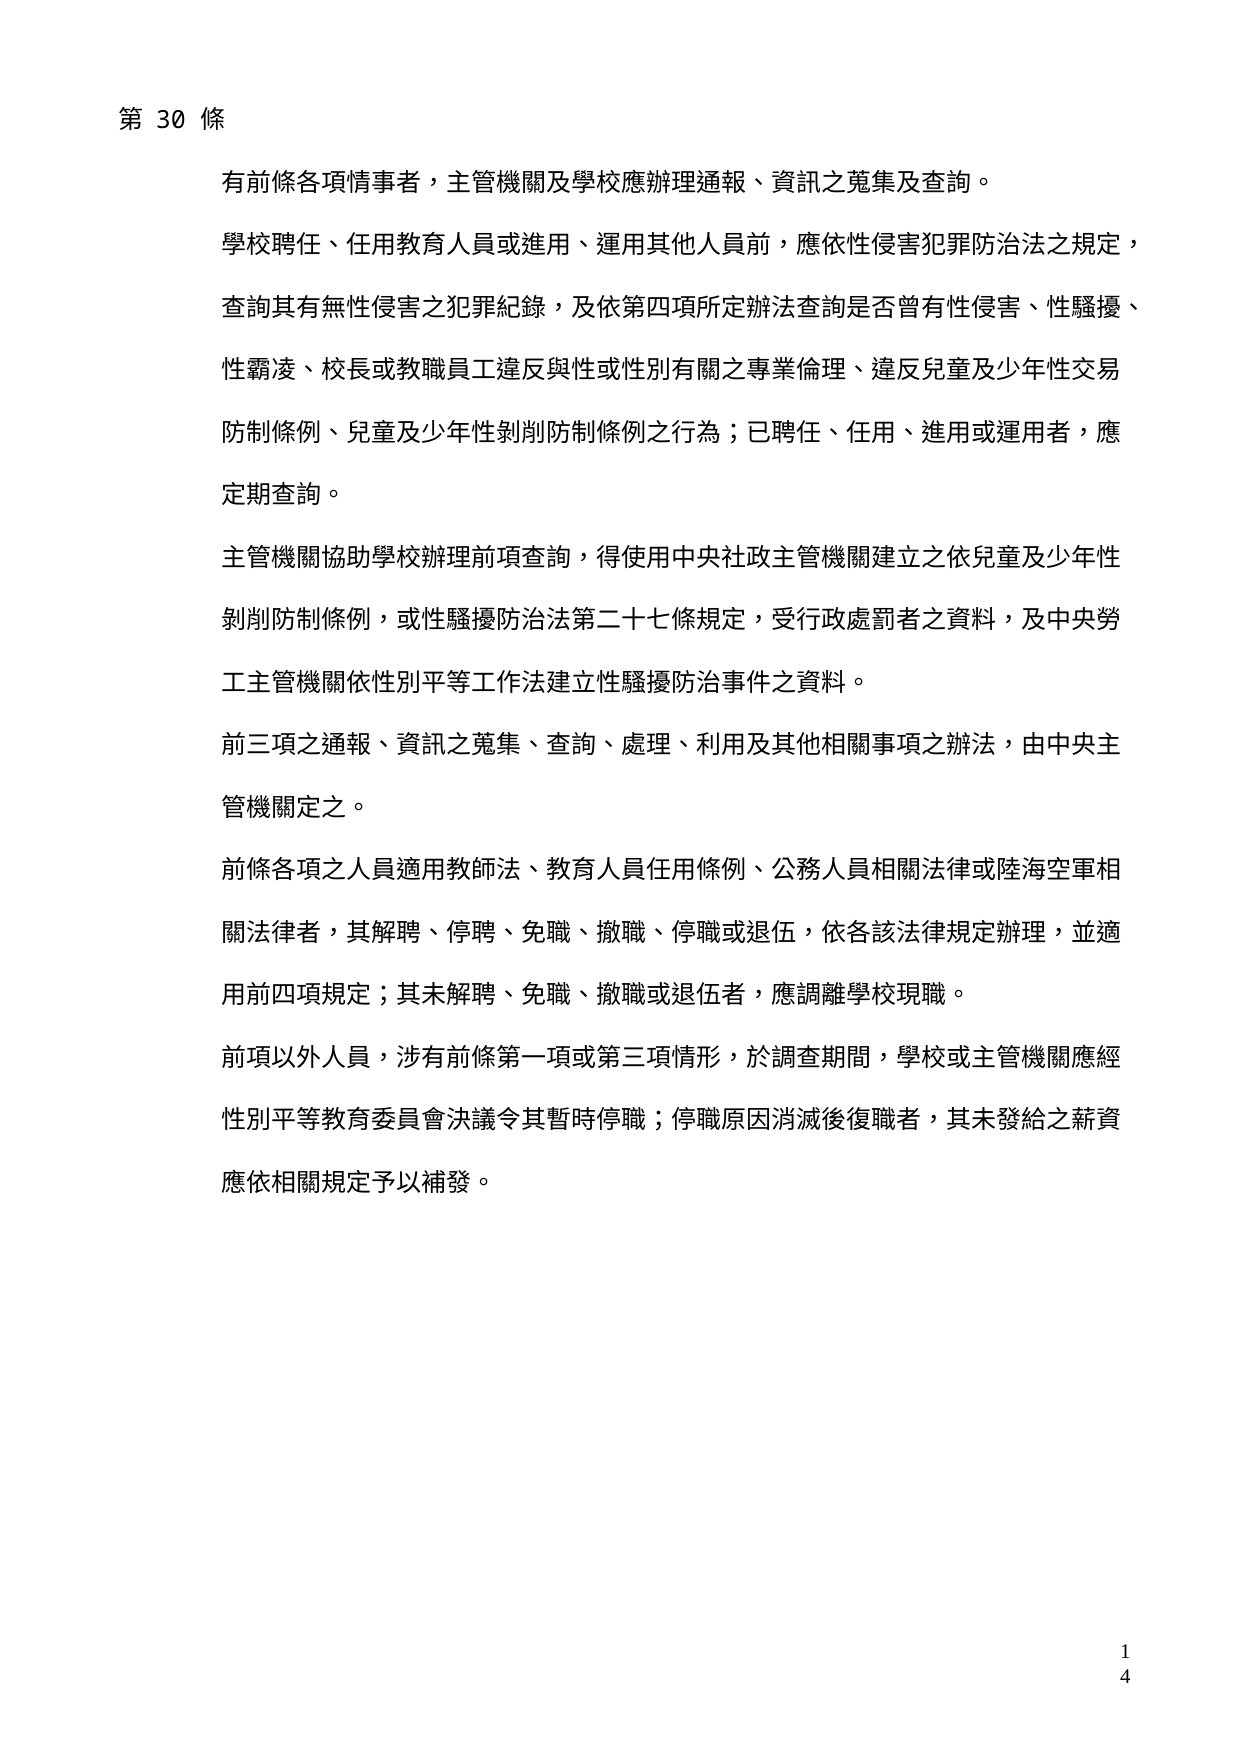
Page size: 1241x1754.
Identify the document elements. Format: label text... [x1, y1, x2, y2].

text 有前條各項情事者，主管機關及學校應辦理通報、資訊之蒐集及查詢。 [221, 138, 1122, 201]
text 前條各項之人員適用教師法、教育人員任用條例、公務人員相關法律或陸海空軍相關法律者，其解聘、停聘、免職、撤職、停職或退伍，依各該法律規定辦理，並適用前四項規定；其未解聘、免職、撤職或退伍者，應調離學校現職。 [221, 826, 1122, 1013]
text 前三項之通報、資訊之蒐集、查詢、處理、利用及其他相關事項之辦法，由中央主管機關定之。 [221, 701, 1122, 826]
text 學校聘任、任用教育人員或進用、運用其他人員前，應依性侵害犯罪防治法之規定，查詢其有無性侵害之犯罪紀錄，及依第四項所定辦法查詢是否曾有性侵害、性騷擾、性霸凌、校長或教職員工違反與性或性別有關之專業倫理、違反兒童及少年性交易防制條例、兒童及少年性剝削防制條例之行為；已聘任、任用、進用或運用者，應定期查詢。 [221, 201, 1122, 513]
text 主管機關協助學校辦理前項查詢，得使用中央社政主管機關建立之依兒童及少年性剝削防制條例，或性騷擾防治法第二十七條規定，受行政處罰者之資料，及中央勞工主管機關依性別平等工作法建立性騷擾防治事件之資料。 [221, 513, 1122, 701]
text 第 30 條 [118, 76, 1122, 138]
text 前項以外人員，涉有前條第一項或第三項情形，於調查期間，學校或主管機關應經性別平等教育委員會決議令其暫時停職；停職原因消滅後復職者，其未發給之薪資應依相關規定予以補發。 [221, 1013, 1122, 1201]
